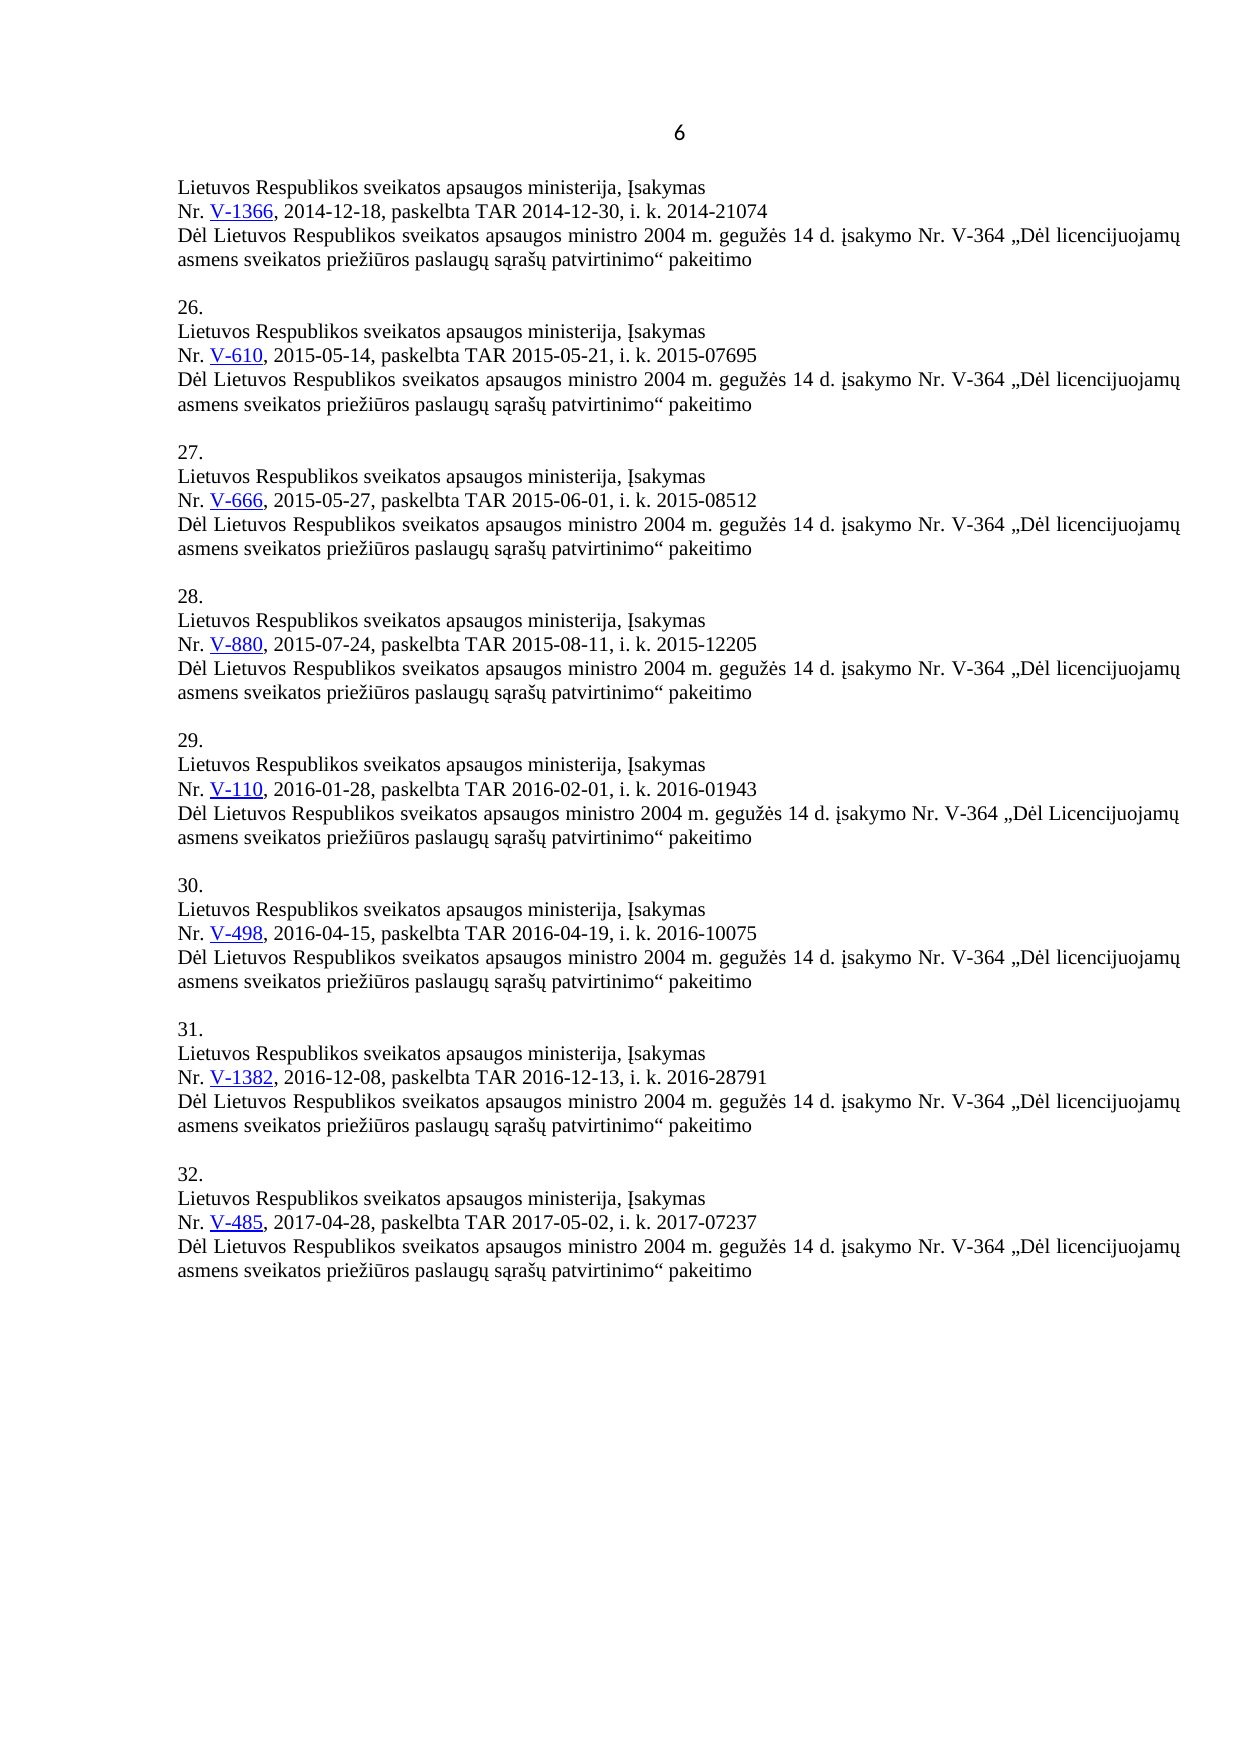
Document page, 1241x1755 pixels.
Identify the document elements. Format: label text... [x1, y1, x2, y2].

text Dėl Lietuvos Respublikos sveikatos apsaugos ministro 2004 m. gegužės 14 d. įsakymo Nr. V-364 „Dėl licencijuojamų asmens sveikatos priežiūros paslaugų sąrašų patvirtinimo“ pakeitimo [177, 945, 1181, 993]
text Lietuvos Respublikos sveikatos apsaugos ministerija, Įsakymas [177, 175, 1181, 199]
text 32. [177, 1161, 1181, 1186]
text Nr. V-1366, 2014-12-18, paskelbta TAR 2014-12-30, i. k. 2014-21074 [177, 199, 1181, 223]
text Lietuvos Respublikos sveikatos apsaugos ministerija, Įsakymas [177, 897, 1181, 921]
text 29. [177, 728, 1181, 752]
text Dėl Lietuvos Respublikos sveikatos apsaugos ministro 2004 m. gegužės 14 d. įsakymo Nr. V-364 „Dėl licencijuojamų asmens sveikatos priežiūros paslaugų sąrašų patvirtinimo“ pakeitimo [177, 512, 1181, 560]
text Nr. V-880, 2015-07-24, paskelbta TAR 2015-08-11, i. k. 2015-12205 [177, 632, 1181, 656]
text Lietuvos Respublikos sveikatos apsaugos ministerija, Įsakymas [177, 752, 1181, 776]
text Nr. V-485, 2017-04-28, paskelbta TAR 2017-05-02, i. k. 2017-07237 [177, 1209, 1181, 1234]
text Nr. V-666, 2015-05-27, paskelbta TAR 2015-06-01, i. k. 2015-08512 [177, 488, 1181, 512]
text Nr. V-110, 2016-01-28, paskelbta TAR 2016-02-01, i. k. 2016-01943 [177, 776, 1181, 801]
text Lietuvos Respublikos sveikatos apsaugos ministerija, Įsakymas [177, 1186, 1181, 1209]
text Dėl Lietuvos Respublikos sveikatos apsaugos ministro 2004 m. gegužės 14 d. įsakymo Nr. V-364 „Dėl licencijuojamų asmens sveikatos priežiūros paslaugų sąrašų patvirtinimo“ pakeitimo [177, 1089, 1181, 1137]
text 30. [177, 873, 1181, 897]
text Dėl Lietuvos Respublikos sveikatos apsaugos ministro 2004 m. gegužės 14 d. įsakymo Nr. V-364 „Dėl licencijuojamų asmens sveikatos priežiūros paslaugų sąrašų patvirtinimo“ pakeitimo [177, 656, 1181, 704]
text Nr. V-1382, 2016-12-08, paskelbta TAR 2016-12-13, i. k. 2016-28791 [177, 1065, 1181, 1089]
text Lietuvos Respublikos sveikatos apsaugos ministerija, Įsakymas [177, 608, 1181, 632]
text Nr. V-498, 2016-04-15, paskelbta TAR 2016-04-19, i. k. 2016-10075 [177, 921, 1181, 945]
text Lietuvos Respublikos sveikatos apsaugos ministerija, Įsakymas [177, 319, 1181, 343]
text Dėl Lietuvos Respublikos sveikatos apsaugos ministro 2004 m. gegužės 14 d. įsakymo Nr. V-364 „Dėl licencijuojamų asmens sveikatos priežiūros paslaugų sąrašų patvirtinimo“ pakeitimo [177, 367, 1181, 416]
text Nr. V-610, 2015-05-14, paskelbta TAR 2015-05-21, i. k. 2015-07695 [177, 343, 1181, 367]
text 27. [177, 439, 1181, 464]
text 31. [177, 1017, 1181, 1041]
text 28. [177, 584, 1181, 608]
text Lietuvos Respublikos sveikatos apsaugos ministerija, Įsakymas [177, 1041, 1181, 1065]
text 26. [177, 295, 1181, 319]
text Dėl Lietuvos Respublikos sveikatos apsaugos ministro 2004 m. gegužės 14 d. įsakymo Nr. V-364 „Dėl licencijuojamų asmens sveikatos priežiūros paslaugų sąrašų patvirtinimo“ pakeitimo [177, 223, 1181, 271]
text Dėl Lietuvos Respublikos sveikatos apsaugos ministro 2004 m. gegužės 14 d. įsakymo Nr. V-364 „Dėl licencijuojamų asmens sveikatos priežiūros paslaugų sąrašų patvirtinimo“ pakeitimo [177, 1234, 1181, 1282]
text Lietuvos Respublikos sveikatos apsaugos ministerija, Įsakymas [177, 464, 1181, 488]
text Dėl Lietuvos Respublikos sveikatos apsaugos ministro 2004 m. gegužės 14 d. įsakymo Nr. V-364 „Dėl Licencijuojamų asmens sveikatos priežiūros paslaugų sąrašų patvirtinimo“ pakeitimo [177, 801, 1181, 849]
